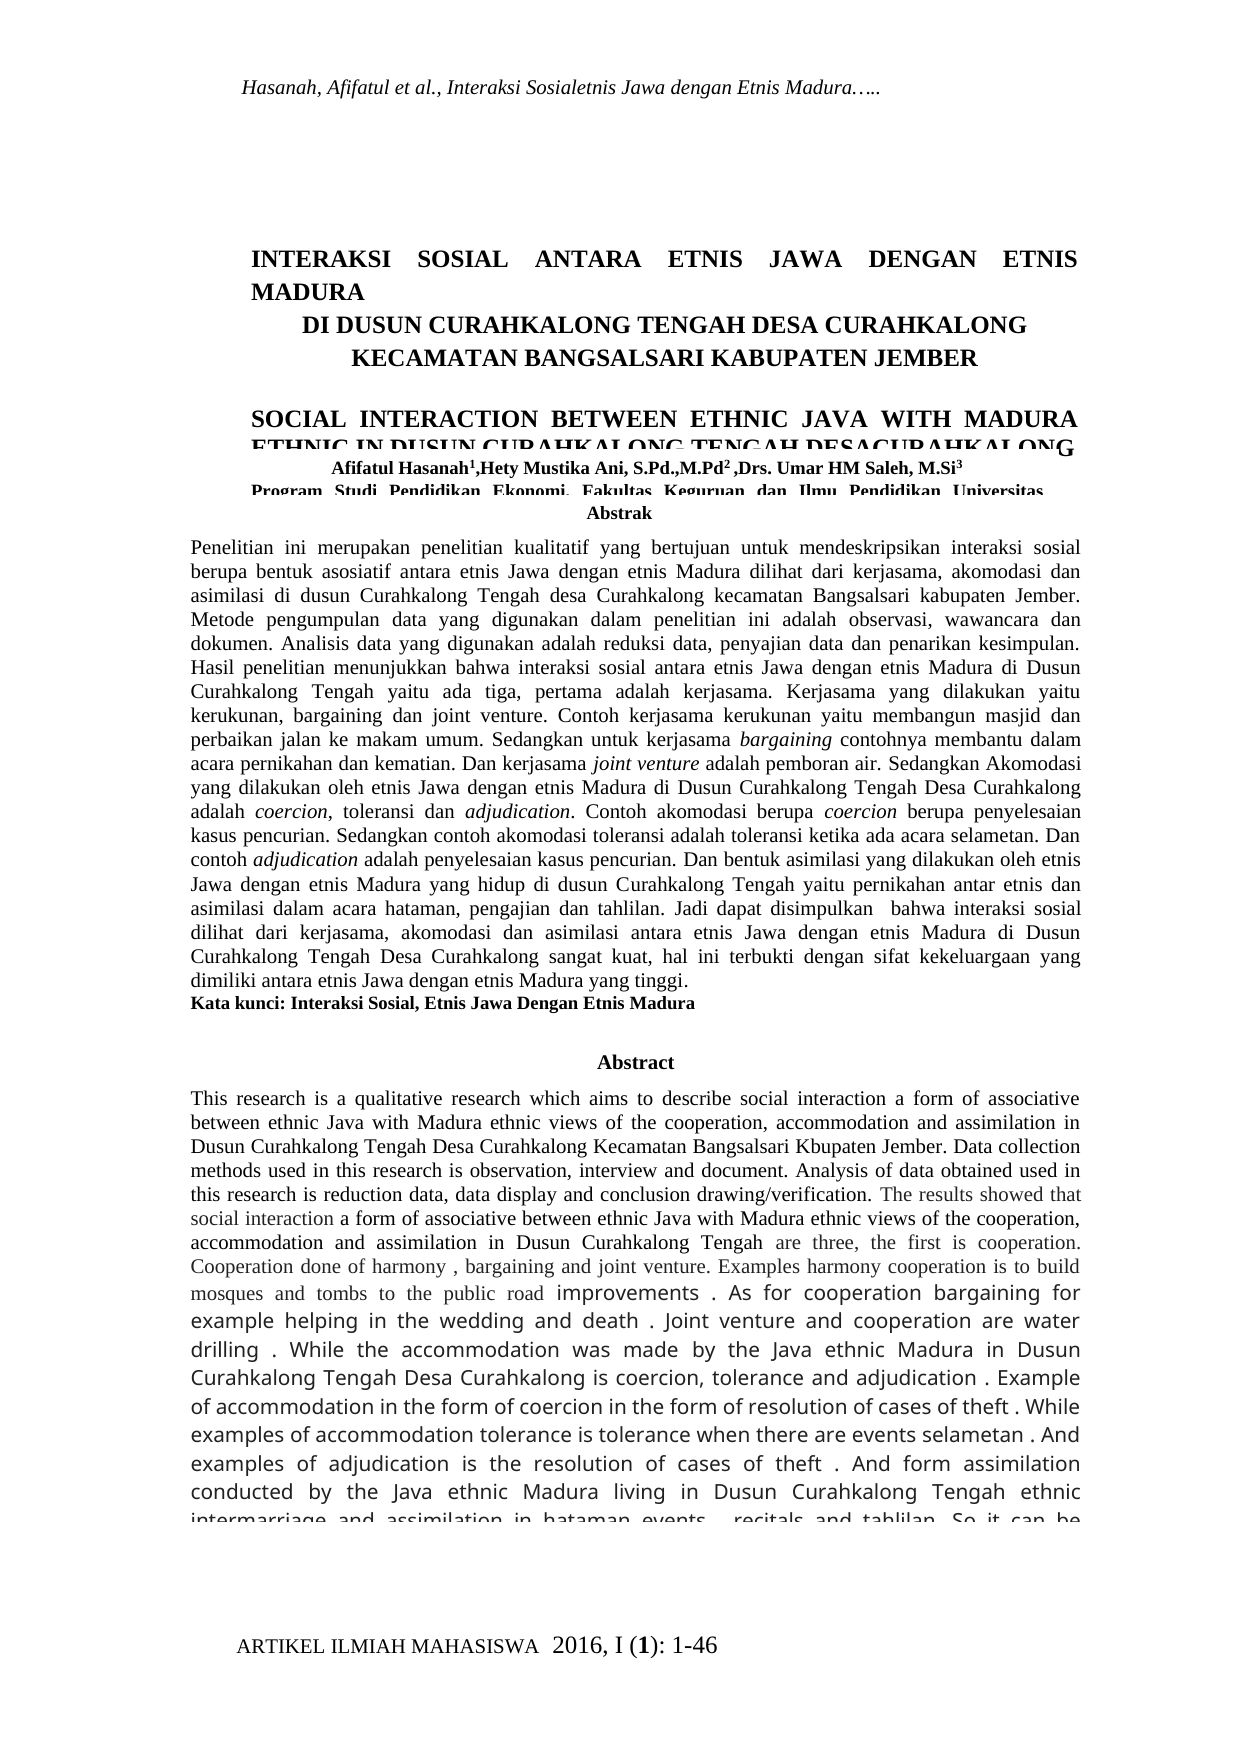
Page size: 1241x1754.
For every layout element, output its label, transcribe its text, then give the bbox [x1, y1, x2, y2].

subtitle Kata kunci: Interaksi Sosial, Etnis Jawa Dengan Etnis Madura [190, 992, 1082, 1014]
text DI DUSUN CURAHKALONG TENGAH DESA CURAHKALONG KECAMATAN BANGSALSARI KABUPATEN JEMBER [251, 310, 1078, 372]
text SOCIAL INTERACTION BETWEEN ETHNIC JAVA WITH MADURA ETHNIC IN DUSUN CURAHKALONG TENGAH DESACURAHKALONG [251, 404, 1078, 462]
text Abstrak [190, 502, 1048, 524]
text Program Studi Pendidikan Ekonomi, Fakultas Keguruan dan Ilmu Pendidikan Universitas Jember [251, 480, 1044, 495]
text Abstract [223, 1050, 1048, 1074]
text INTERAKSI SOSIAL ANTARA ETNIS JAWA DENGAN ETNIS MADURA [251, 244, 1078, 306]
text This research is a qualitative research which aims to describe social interaction a form of associative between ethnic Java with Madura ethnic views of the cooperation, accommodation and assimilation in Dusun Curahkalong Tengah Desa Curahkalong Kecamatan Bangsalsari Kbupaten Jember. Data collection methods used in this research is observation, interview and document. Analysis of data obtained used in this research is reduction data, data display and conclusion drawing/verification. The results showed that social interaction a form of associative between ethnic Java with Madura ethnic views of the cooperation, accommodation and assimilation in Dusun Curahkalong Tengah are three, the first is cooperation. Cooperation done of harmony , bargaining and joint venture. Examples harmony cooperation is to build mosques and tombs to the public road improvements . As for cooperation bargaining for example helping in the wedding and death . Joint venture and cooperation are water drilling . While the accommodation was made ​​by the Java ethnic Madura in Dusun Curahkalong Tengah Desa Curahkalong is coercion, tolerance and adjudication . Example of accommodation in the form of coercion in the form of resolution of cases of theft . While examples of accommodation tolerance is tolerance when there are events selametan . And examples of adjudication is the resolution of cases of theft . And form assimilation conducted by the Java ethnic Madura living in Dusun Curahkalong Tengah ethnic intermarriage and assimilation in hataman events , recitals and tahlilan. So it can be concluded that social interaction seen Desa Curahkalong very strong, this is evident by the properties owned kinship between ethnic Java with Madura ethnic is high. [190, 1086, 1082, 1522]
text Afifatul Hasanah1,Hety Mustika Ani, S.Pd.,M.Pd2 ,Drs. Umar HM Saleh, M.Si3 [250, 457, 1044, 478]
list Penelitian ini merupakan penelitian kualitatif yang bertujuan untuk mendeskripsikan interaksi sosial berupa bentuk asosiatif antara etnis Jawa dengan etnis Madura dilihat dari kerjasama, akomodasi dan asimilasi di dusun Curahkalong Tengah desa Curahkalong kecamatan Bangsalsari kabupaten Jember. Metode pengumpulan data yang digunakan dalam penelitian ini adalah observasi, wawancara dan dokumen. Analisis data yang digunakan adalah reduksi data, penyajian data dan penarikan kesimpulan. Hasil penelitian menunjukkan bahwa interaksi sosial antara etnis Jawa dengan etnis Madura di Dusun Curahkalong Tengah yaitu ada tiga, pertama adalah kerjasama. Kerjasama yang dilakukan yaitu kerukunan, bargaining dan joint venture. Contoh kerjasama kerukunan yaitu membangun masjid dan perbaikan jalan ke makam umum. Sedangkan untuk kerjasama bargaining contohnya membantu dalam acara pernikahan dan kematian. Dan kerjasama joint venture adalah pemboran air. Sedangkan Akomodasi yang dilakukan oleh etnis Jawa dengan etnis Madura di Dusun Curahkalong Tengah Desa Curahkalong adalah coercion, toleransi dan adjudication. Contoh akomodasi berupa coercion berupa penyelesaian kasus pencurian. Sedangkan contoh akomodasi toleransi adalah toleransi ketika ada acara selametan. Dan contoh adjudication adalah penyelesaian kasus pencurian. Dan bentuk asimilasi yang dilakukan oleh etnis Jawa dengan etnis Madura yang hidup di dusun Curahkalong Tengah yaitu pernikahan antar etnis dan asimilasi dalam acara hataman, pengajian dan tahlilan. Jadi dapat disimpulkan bahwa interaksi sosial dilihat dari kerjasama, akomodasi dan asimilasi antara etnis Jawa dengan etnis Madura di Dusun Curahkalong Tengah Desa Curahkalong sangat kuat, hal ini terbukti dengan sifat kekeluargaan yang dimiliki antara etnis Jawa dengan etnis Madura yang tinggi. [190, 534, 1082, 992]
